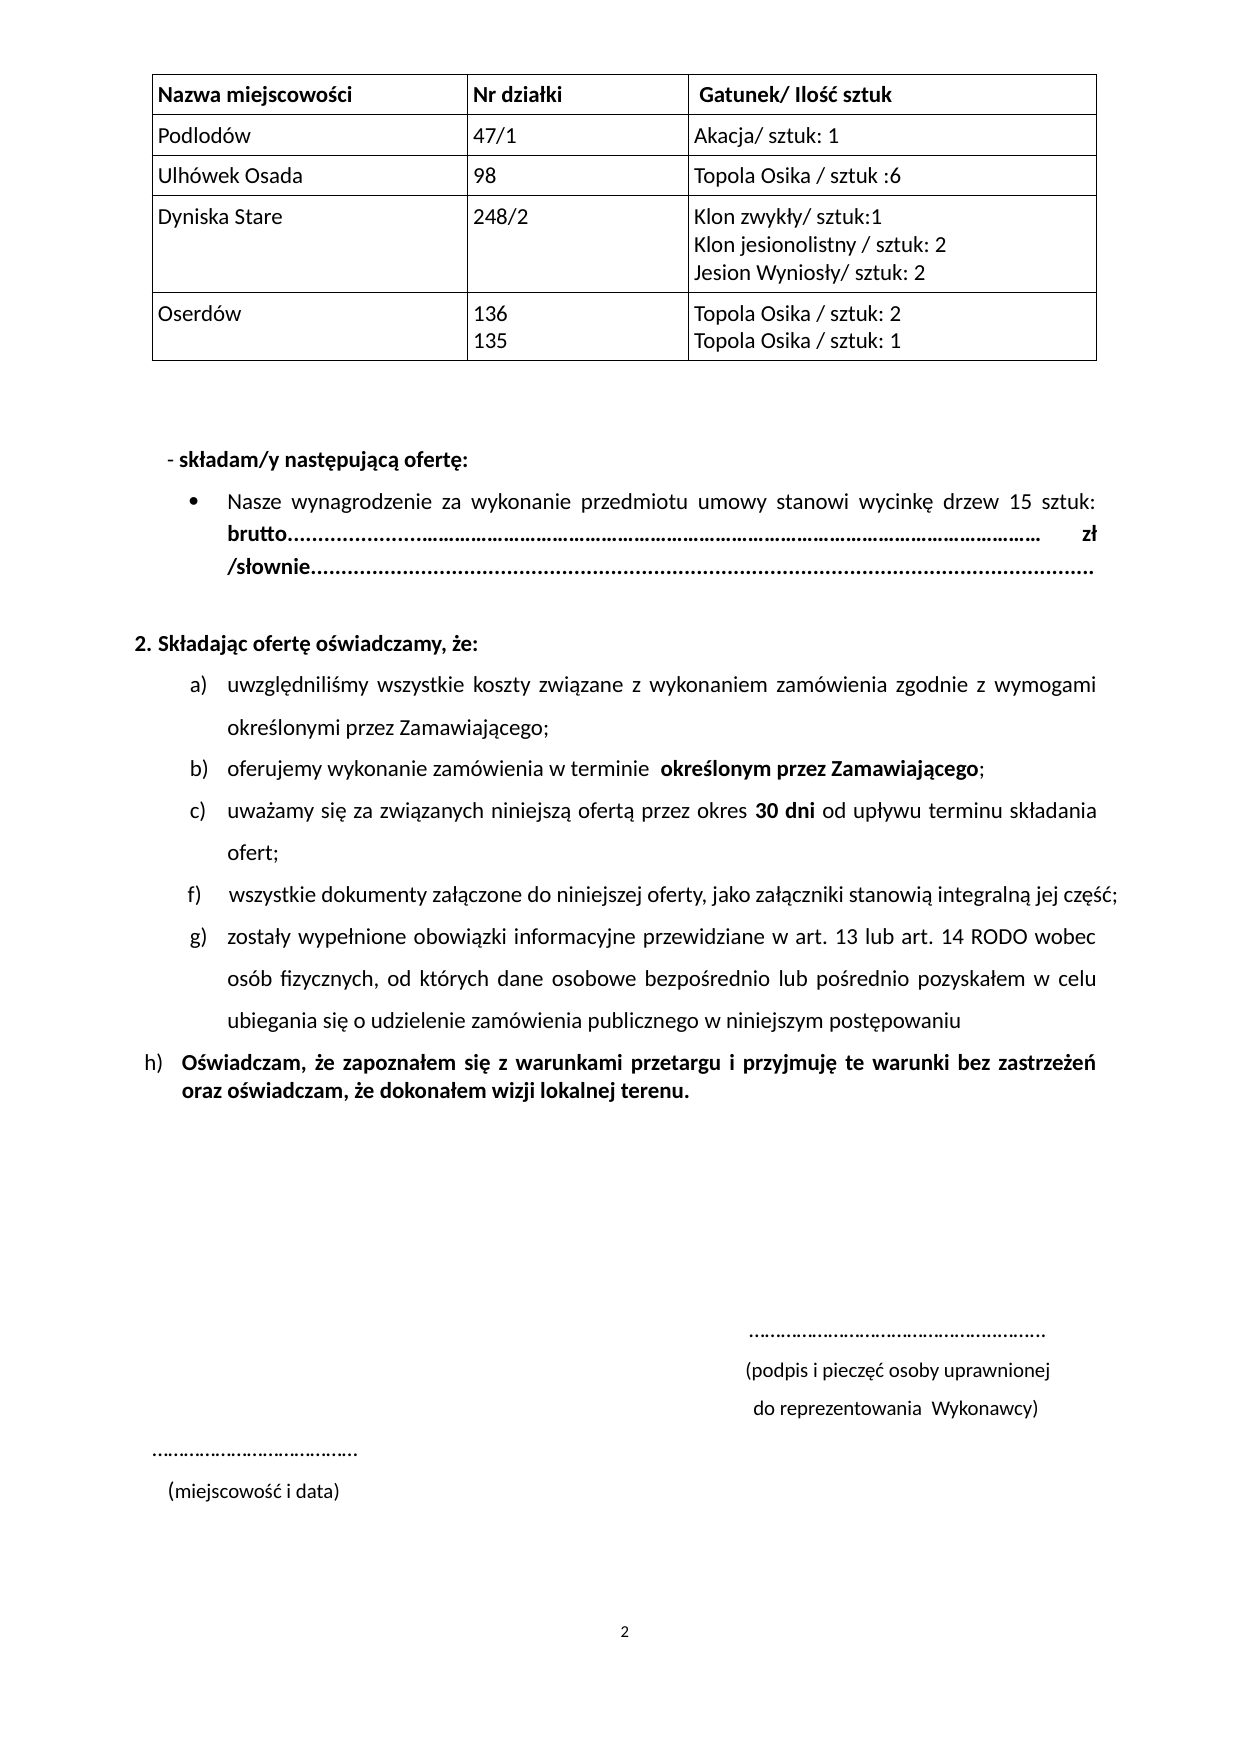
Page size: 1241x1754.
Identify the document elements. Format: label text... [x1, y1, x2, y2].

text (miejscowość i data) [152, 1476, 1097, 1504]
table_header Nr działki [468, 75, 688, 114]
list Nasze wynagrodzenie za wykonanie przedmiotu umowy stanowi wycinkę drzew 15 sztuk: brutto......................…………………………………………………………………………………………………… zł /słownie................................................................................................................................ [189, 487, 1097, 580]
table_cell Oserdów [153, 293, 467, 360]
table_header Gatunek/ Ilość sztuk [689, 75, 1096, 114]
table_cell Topola Osika / sztuk: 2 Topola Osika / sztuk: 1 [689, 293, 1096, 360]
table_cell 47/1 [468, 115, 688, 155]
text ………………………………… [152, 1434, 1097, 1462]
table_header Nazwa miejscowości [153, 75, 467, 114]
text - składam/y następującą ofertę: [167, 445, 1097, 473]
list uwzględniliśmy wszystkie koszty związane z wykonaniem zamówienia zgodnie z wymogami określonymi przez Zamawiającego; [189, 671, 1097, 741]
table_cell Klon zwykły/ sztuk:1 Klon jesionolistny / sztuk: 2 Jesion Wyniosły/ sztuk: 2 [689, 196, 1096, 292]
list Składając ofertę oświadczamy, że: [134, 629, 1097, 657]
list oferujemy wykonanie zamówienia w terminie określonym przez Zamawiającego; [189, 754, 1097, 783]
table_cell Akacja/ sztuk: 1 [689, 115, 1096, 155]
table_cell Topola Osika / sztuk :6 [689, 156, 1096, 195]
table_cell 136 135 [468, 293, 688, 360]
text ………………………………………..……... [698, 1316, 1097, 1343]
list wszystkie dokumenty załączone do niniejszej oferty, jako załączniki stanowią integralną jej część; [187, 881, 1156, 908]
table_cell Podlodów [153, 115, 467, 155]
list uważamy się za związanych niniejszą ofertą przez okres 30 dni od upływu terminu składania ofert; [189, 797, 1097, 867]
text do reprezentowania Wykonawcy) [748, 1396, 1097, 1421]
table_cell Ulhówek Osada [153, 156, 467, 195]
table_cell 98 [468, 156, 688, 195]
table_cell 248/2 [468, 196, 688, 292]
list Oświadczam, że zapoznałem się z warunkami przetargu i przyjmuję te warunki bez zastrzeżeń oraz oświadczam, że dokonałem wizji lokalnej terenu. [144, 1048, 1097, 1104]
list zostały wypełnione obowiązki informacyjne przewidziane w art. 13 lub art. 14 RODO wobec osób fizycznych, od których dane osobowe bezpośrednio lub pośrednio pozyskałem w celu ubiegania się o udzielenie zamówienia publicznego w niniejszym postępowaniu [189, 922, 1097, 1034]
table_cell Dyniska Stare [153, 196, 467, 292]
text (podpis i pieczęć osoby uprawnionej [698, 1357, 1097, 1383]
